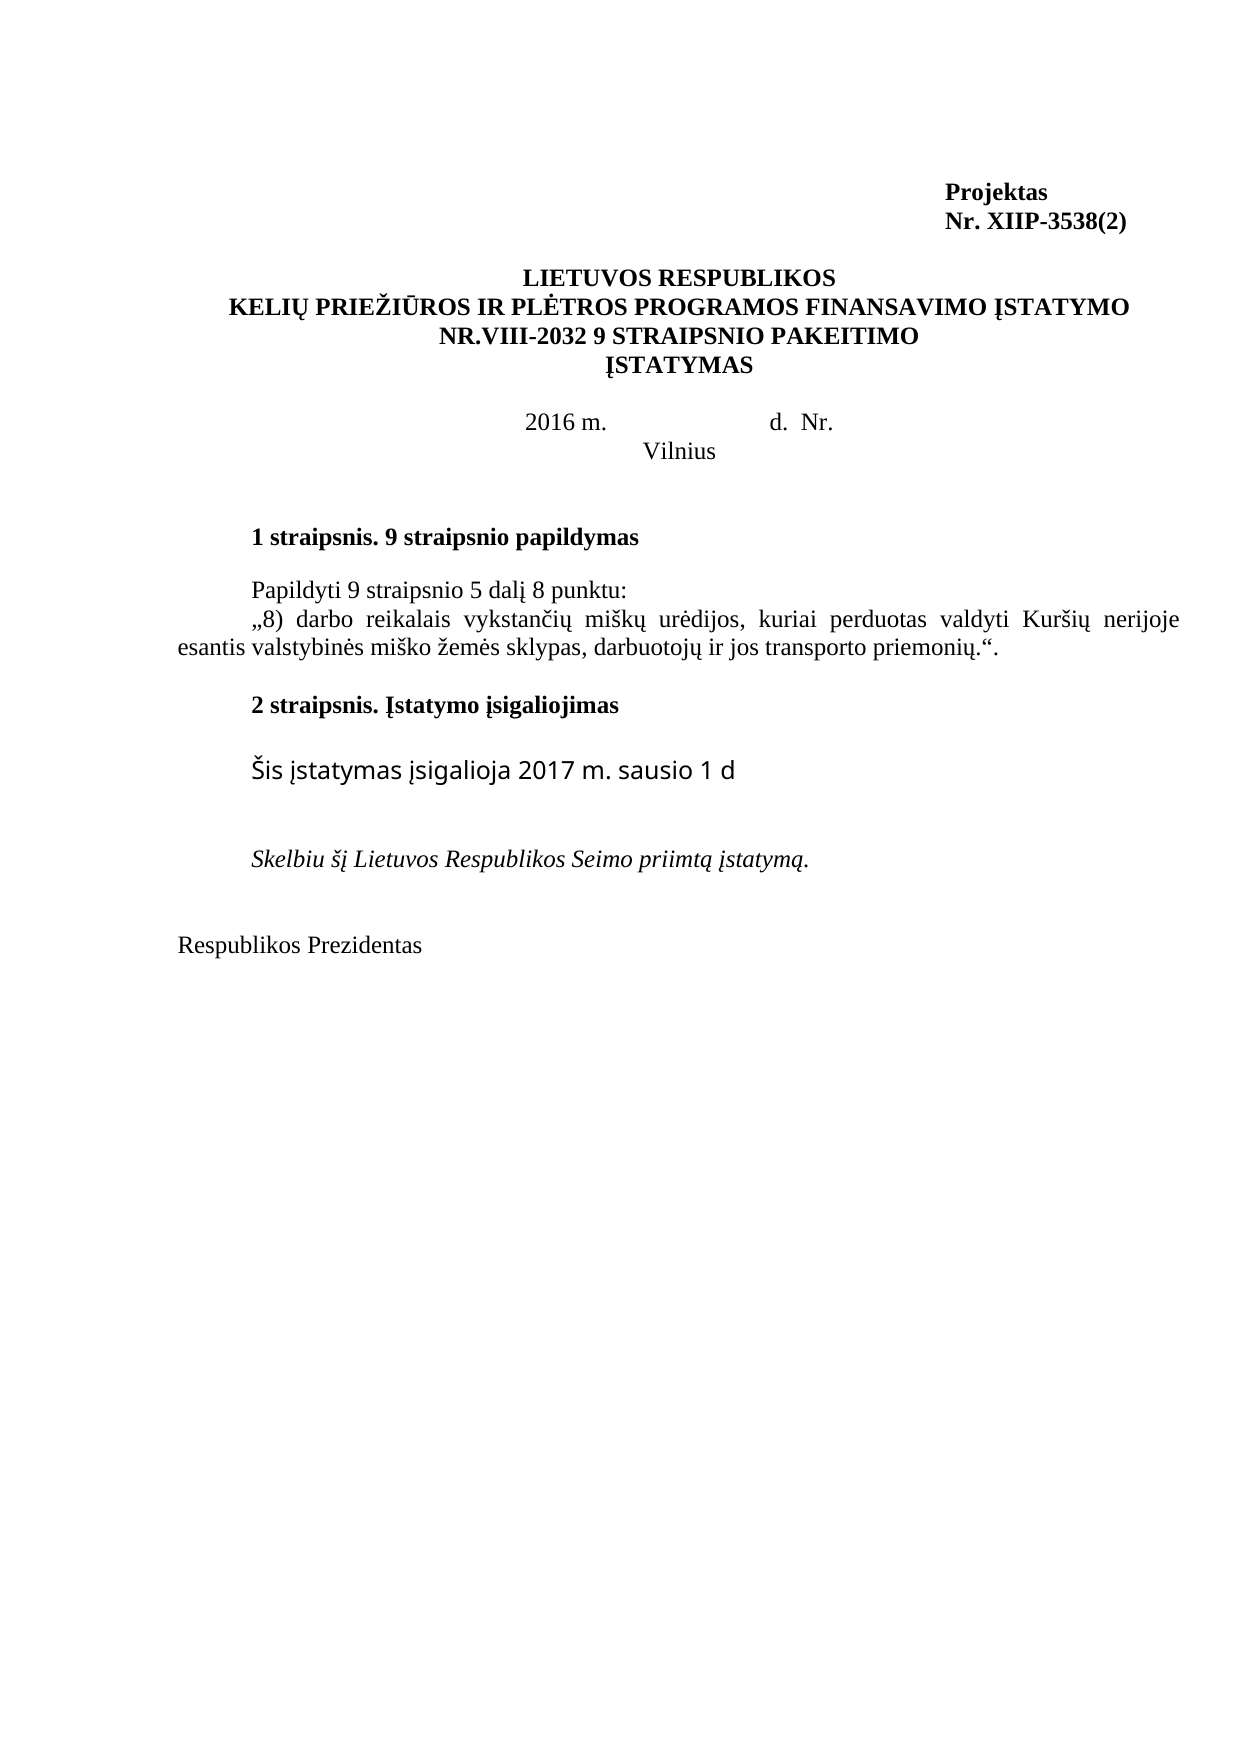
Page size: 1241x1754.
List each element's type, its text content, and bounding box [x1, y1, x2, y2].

text Papildyti 9 straipsnio 5 dalį 8 punktu: [177, 575, 1181, 604]
text 2 straipsnis. Įstatymo įsigaliojimas [177, 690, 1181, 719]
text Šis įstatymas įsigalioja 2017 m. sausio 1 d [177, 753, 1173, 787]
text „8) darbo reikalais vykstančių miškų urėdijos, kuriai perduotas valdyti Kuršių nerijoje esantis valstybinės miško žemės sklypas, darbuotojų ir jos transporto priemonių.“. [177, 604, 1181, 661]
text Vilnius [177, 436, 1181, 465]
text 1 straipsnis. 9 straipsnio papildymas [177, 522, 1181, 551]
text ĮSTATYMAS [177, 350, 1181, 378]
text Projektas [945, 177, 1181, 206]
text KELIŲ PRIEŽIŪROS IR PLĖTROS PROGRAMOS FINANSAVIMO ĮSTATYMO NR.VIII-2032 9 STRAIPSNIO PAKEITIMO [177, 292, 1181, 350]
text 2016 m. d. Nr. [177, 407, 1181, 436]
text Respublikos Prezidentas [177, 931, 1181, 959]
text Skelbiu šį Lietuvos Respublikos Seimo priimtą įstatymą. [177, 844, 1181, 873]
text LIETUVOS RESPUBLIKOS [177, 263, 1181, 292]
text Nr. XIIP-3538(2) [945, 206, 1181, 235]
